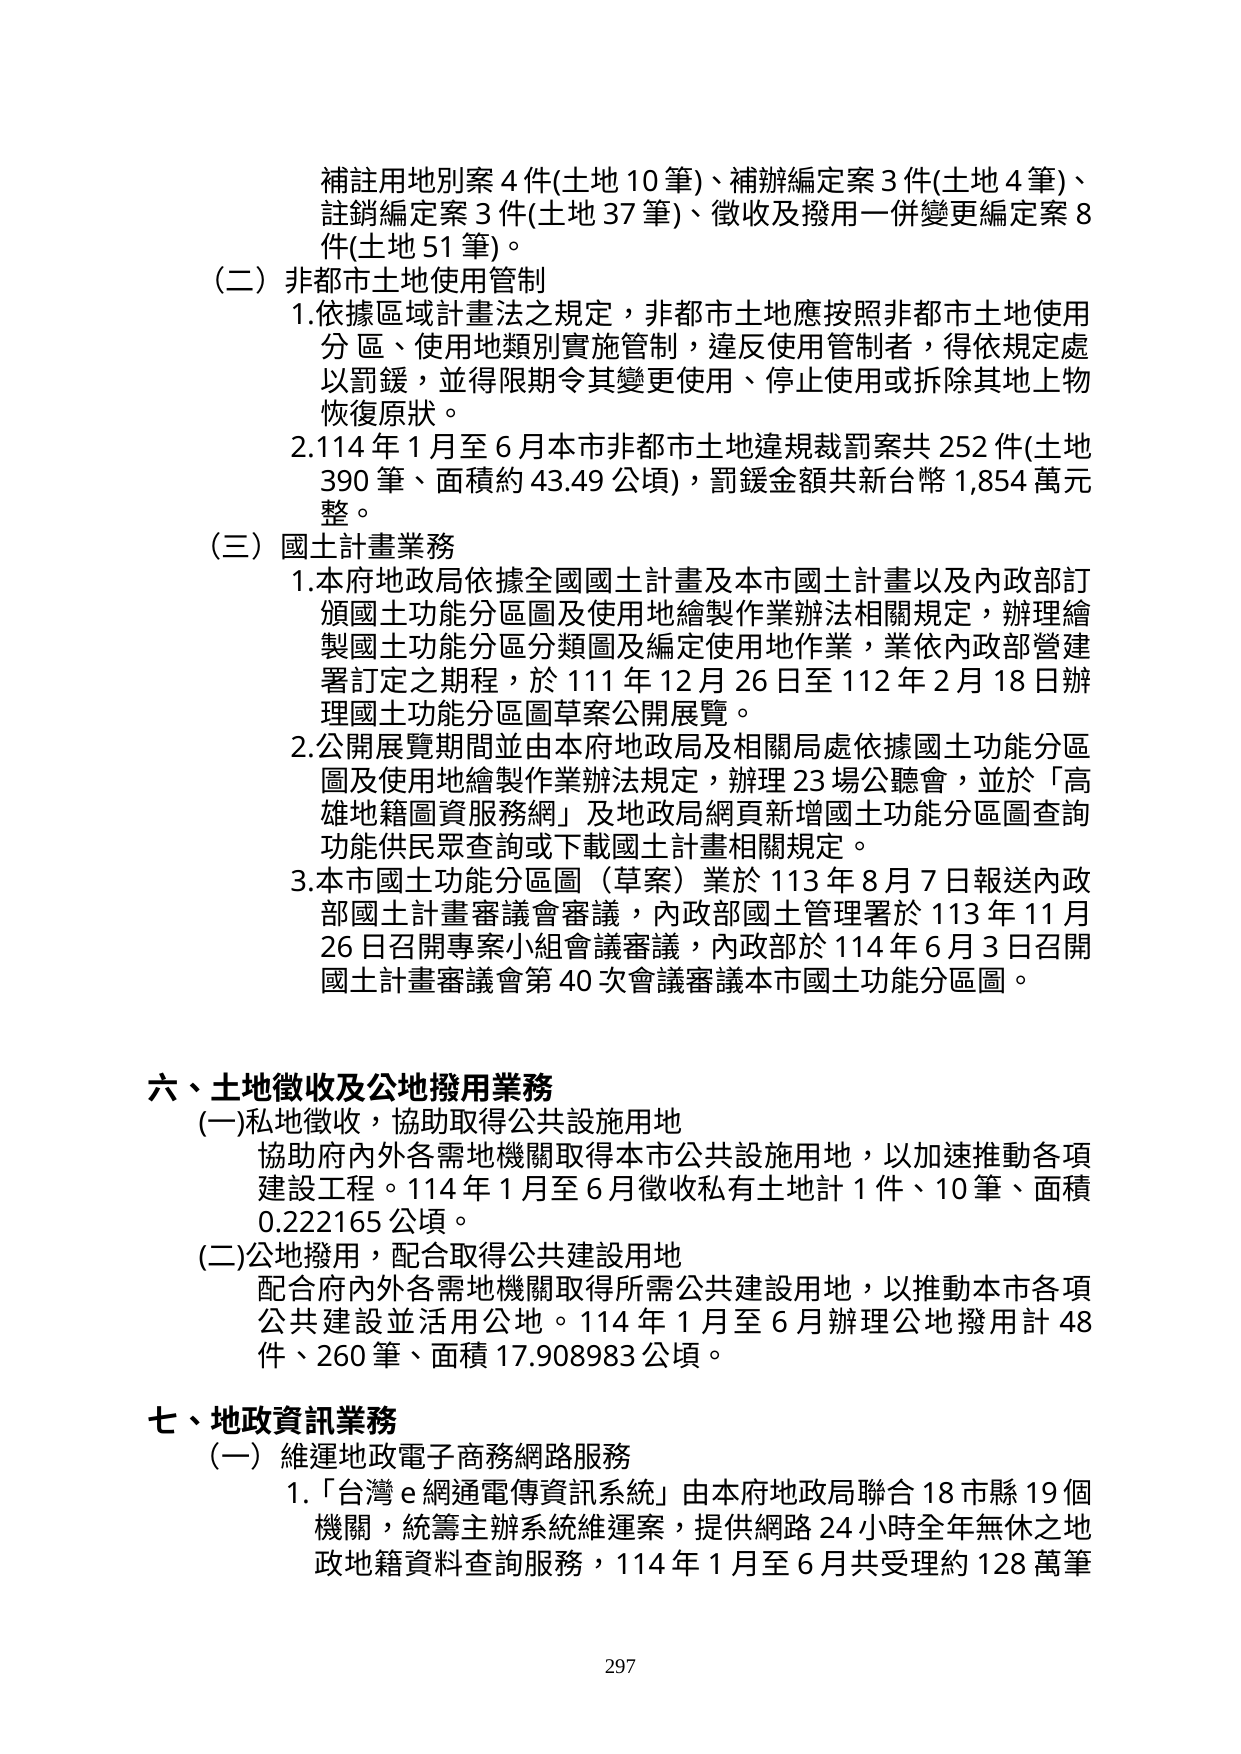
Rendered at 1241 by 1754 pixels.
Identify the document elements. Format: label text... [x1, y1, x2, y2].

text (二)公地撥用，配合取得公共建設用地 [198, 1239, 1092, 1273]
text 配合府內外各需地機關取得所需公共建設用地，以推動本市各項公共建設並活用公地。114年1月至6月辦理公地撥用計48件、260筆、面積17.908983公頃。 [258, 1273, 1092, 1373]
text (一)私地徵收，協助取得公共設施用地 [198, 1106, 1092, 1139]
text 七、地政資訊業務 [148, 1406, 1092, 1439]
text 1.依據區域計畫法之規定，非都市土地應按照非都市土地使用分 區、使用地類別實施管制，違反使用管制者，得依規定處以罰鍰，並得限期令其變更使用、停止使用或拆除其地上物恢復原狀。 [290, 298, 1092, 431]
text 六、土地徵收及公地撥用業務 [148, 1073, 1092, 1106]
text 協助府內外各需地機關取得本市公共設施用地，以加速推動各項建設工程。114年1月至6月徵收私有土地計1件、10筆、面積0.222165公頃。 [258, 1139, 1092, 1239]
text 3.本市國土功能分區圖（草案）業於113年8月7日報送內政部國土計畫審議會審議，內政部國土管理署於113年11月26日召開專案小組會議審議，內政部於114年6月3日召開國土計畫審議會第40次會議審議本市國土功能分區圖。 [290, 864, 1092, 998]
text 1.「台灣e網通電傳資訊系統」由本府地政局聯合18市縣19個機關，統籌主辦系統維運案，提供網路24小時全年無休之地政地籍資料查詢服務，114年1月至6月共受理約128萬筆 [285, 1475, 1092, 1581]
text 2.114年1月至6月本市非都市土地違規裁罰案共252件(土地390筆、面積約43.49公頃)，罰鍰金額共新台幣1,854萬元整。 [290, 431, 1092, 531]
text （三）國土計畫業務 [192, 531, 1092, 564]
text 2. 114年1月至6月編定案共153件(土地388筆)，其中變更編定案48件(土地174筆)、更正編定案87件(土地112筆)、補註用地別案4件(土地10筆)、補辦編定案3件(土地4筆)、註銷編定案3件(土地37筆)、徵收及撥用一併變更編定案8件(土地51筆)。 [290, 164, 1092, 264]
text 1.本府地政局依據全國國土計畫及本市國土計畫以及內政部訂頒國土功能分區圖及使用地繪製作業辦法相關規定，辦理繪製國土功能分區分類圖及編定使用地作業，業依內政部營建署訂定之期程，於111年12月26日至112年2月18日辦理國土功能分區圖草案公開展覽。 [290, 564, 1092, 731]
text （二）非都市土地使用管制 [177, 264, 1092, 298]
text （一）維運地政電子商務網路服務 [192, 1439, 1092, 1475]
text 2.公開展覽期間並由本府地政局及相關局處依據國土功能分區圖及使用地繪製作業辦法規定，辦理23場公聽會，並於「高雄地籍圖資服務網」及地政局網頁新增國土功能分區圖查詢功能供民眾查詢或下載國土計畫相關規定。 [290, 731, 1092, 864]
